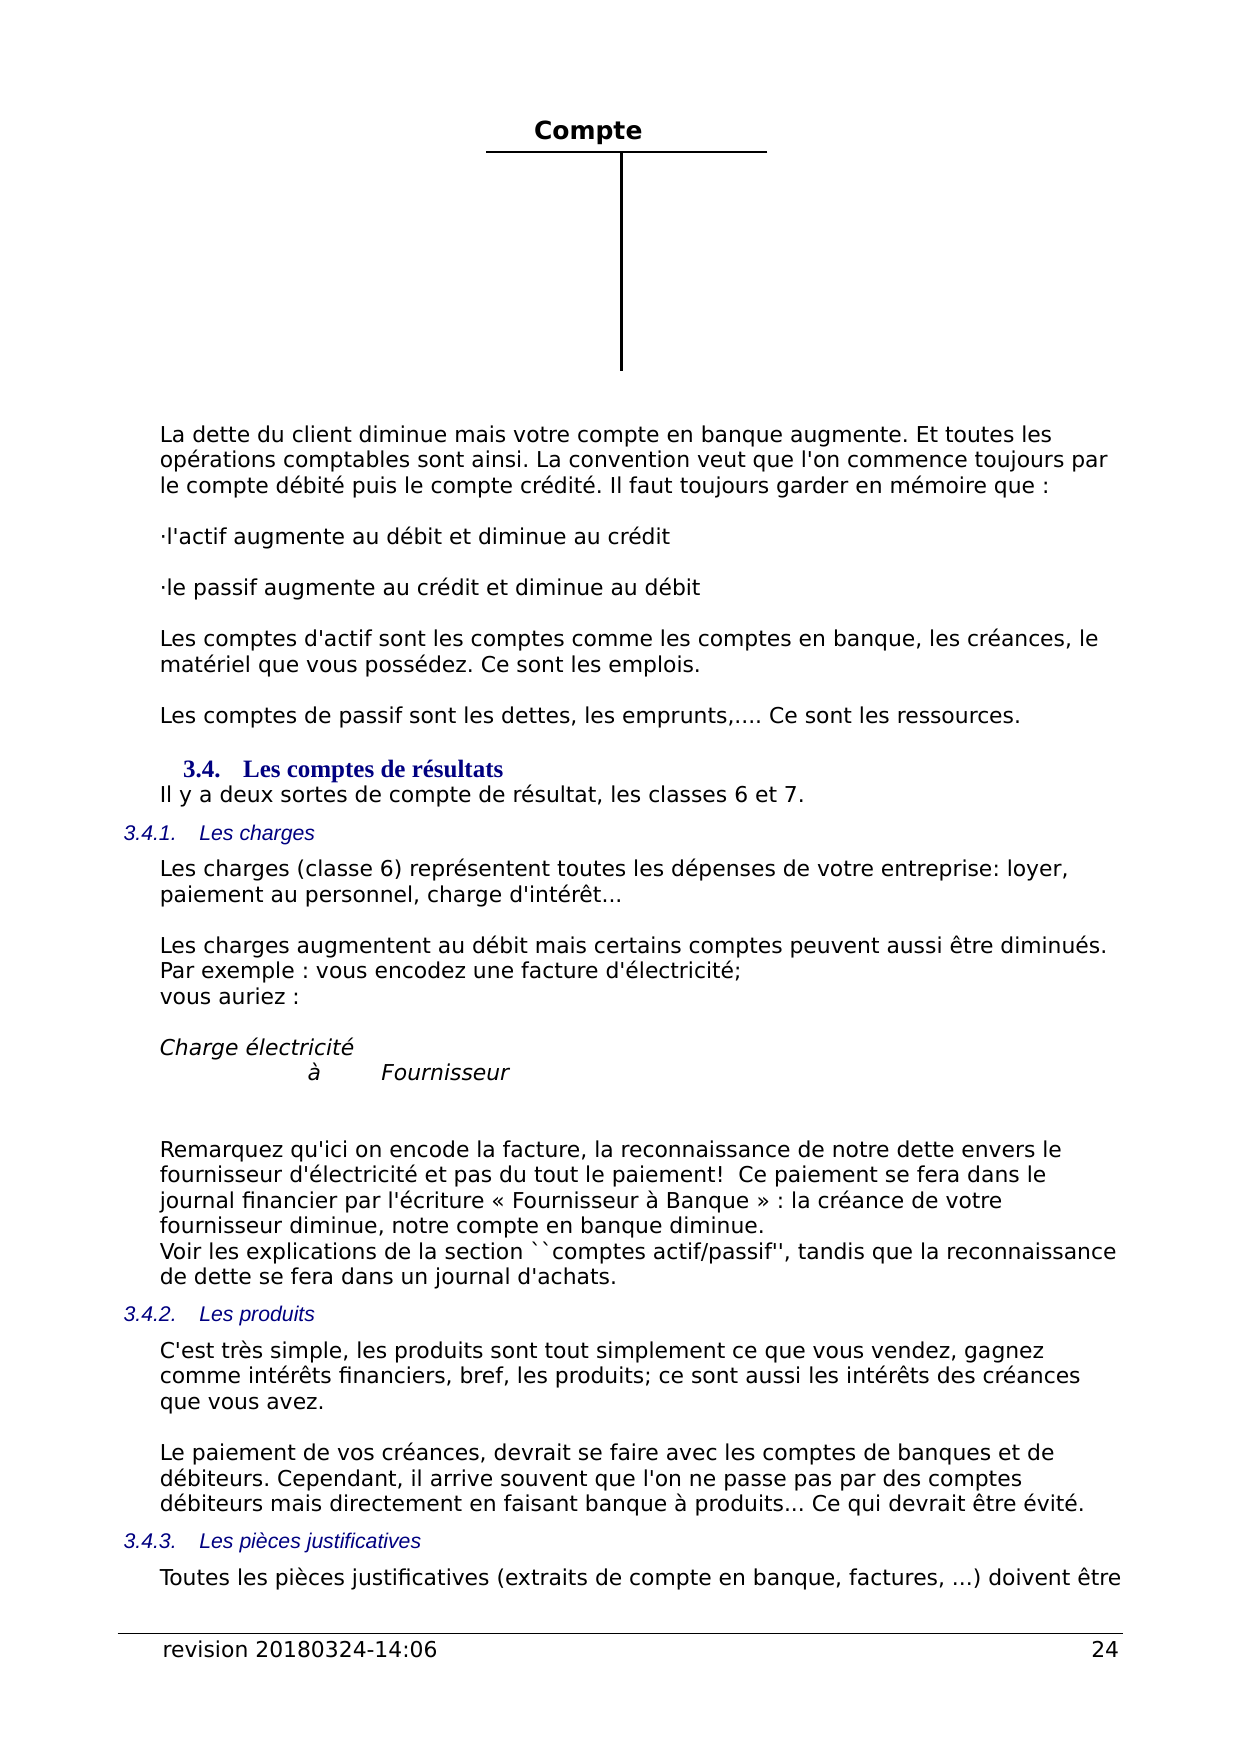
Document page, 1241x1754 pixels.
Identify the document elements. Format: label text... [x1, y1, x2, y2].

text Par exemple : vous encodez une facture d'électricité; [159, 958, 1123, 984]
subtitle Les produits [117, 1302, 1123, 1326]
text à Fournisseur [159, 1060, 1123, 1086]
table_cell [623, 153, 767, 371]
text Charge électricité [159, 1035, 1123, 1060]
text Toutes les pièces justificatives (extraits de compte en banque, factures, ...) doivent être [159, 1565, 1123, 1590]
text Remarquez qu'ici on encode la facture, la reconnaissance de notre dette envers le fournisseur d'électricité et pas du tout le paiement! Ce paiement se fera dans le journal financier par l'écriture « Fournisseur à Banque » : la créance de votre fournisseur diminue, notre compte en banque diminue. [159, 1137, 1123, 1239]
text ·l'actif augmente au débit et diminue au crédit [159, 524, 1123, 550]
table_cell [486, 153, 620, 371]
text Il y a deux sortes de compte de résultat, les classes 6 et 7. [159, 783, 1123, 808]
text Les comptes de passif sont les dettes, les emprunts,.... Ce sont les ressources. [159, 703, 1123, 728]
text Les charges augmentent au débit mais certains comptes peuvent aussi être diminués. [159, 933, 1123, 958]
text Voir les explications de la section ``comptes actif/passif'', tandis que la reconnaissance de dette se fera dans un journal d'achats. [159, 1239, 1123, 1290]
table_header Compte [486, 89, 767, 151]
text vous auriez : [159, 984, 1123, 1009]
text Les comptes d'actif sont les comptes comme les comptes en banque, les créances, le matériel que vous possédez. Ce sont les emplois. [159, 626, 1123, 677]
subtitle Les charges [117, 820, 1123, 844]
subtitle Les pièces justificatives [117, 1528, 1123, 1553]
text ·le passif augmente au crédit et diminue au débit [159, 575, 1123, 601]
text C'est très simple, les produits sont tout simplement ce que vous vendez, gagnez comme intérêts financiers, bref, les produits; ce sont aussi les intérêts des créances que vous avez. [159, 1338, 1123, 1414]
text Le paiement de vos créances, devrait se faire avec les comptes de banques et de débiteurs. Cependant, il arrive souvent que l'on ne passe pas par des comptes débiteurs mais directement en faisant banque à produits... Ce qui devrait être évité. [159, 1440, 1123, 1517]
text Les charges (classe 6) représentent toutes les dépenses de votre entreprise: loyer, paiement au personnel, charge d'intérêt... [159, 856, 1123, 907]
subtitle Les comptes de résultats [177, 754, 1123, 783]
text La dette du client diminue mais votre compte en banque augmente. Et toutes les opérations comptables sont ainsi. La convention veut que l'on commence toujours par le compte débité puis le compte crédité. Il faut toujours garder en mémoire que : [159, 422, 1123, 499]
